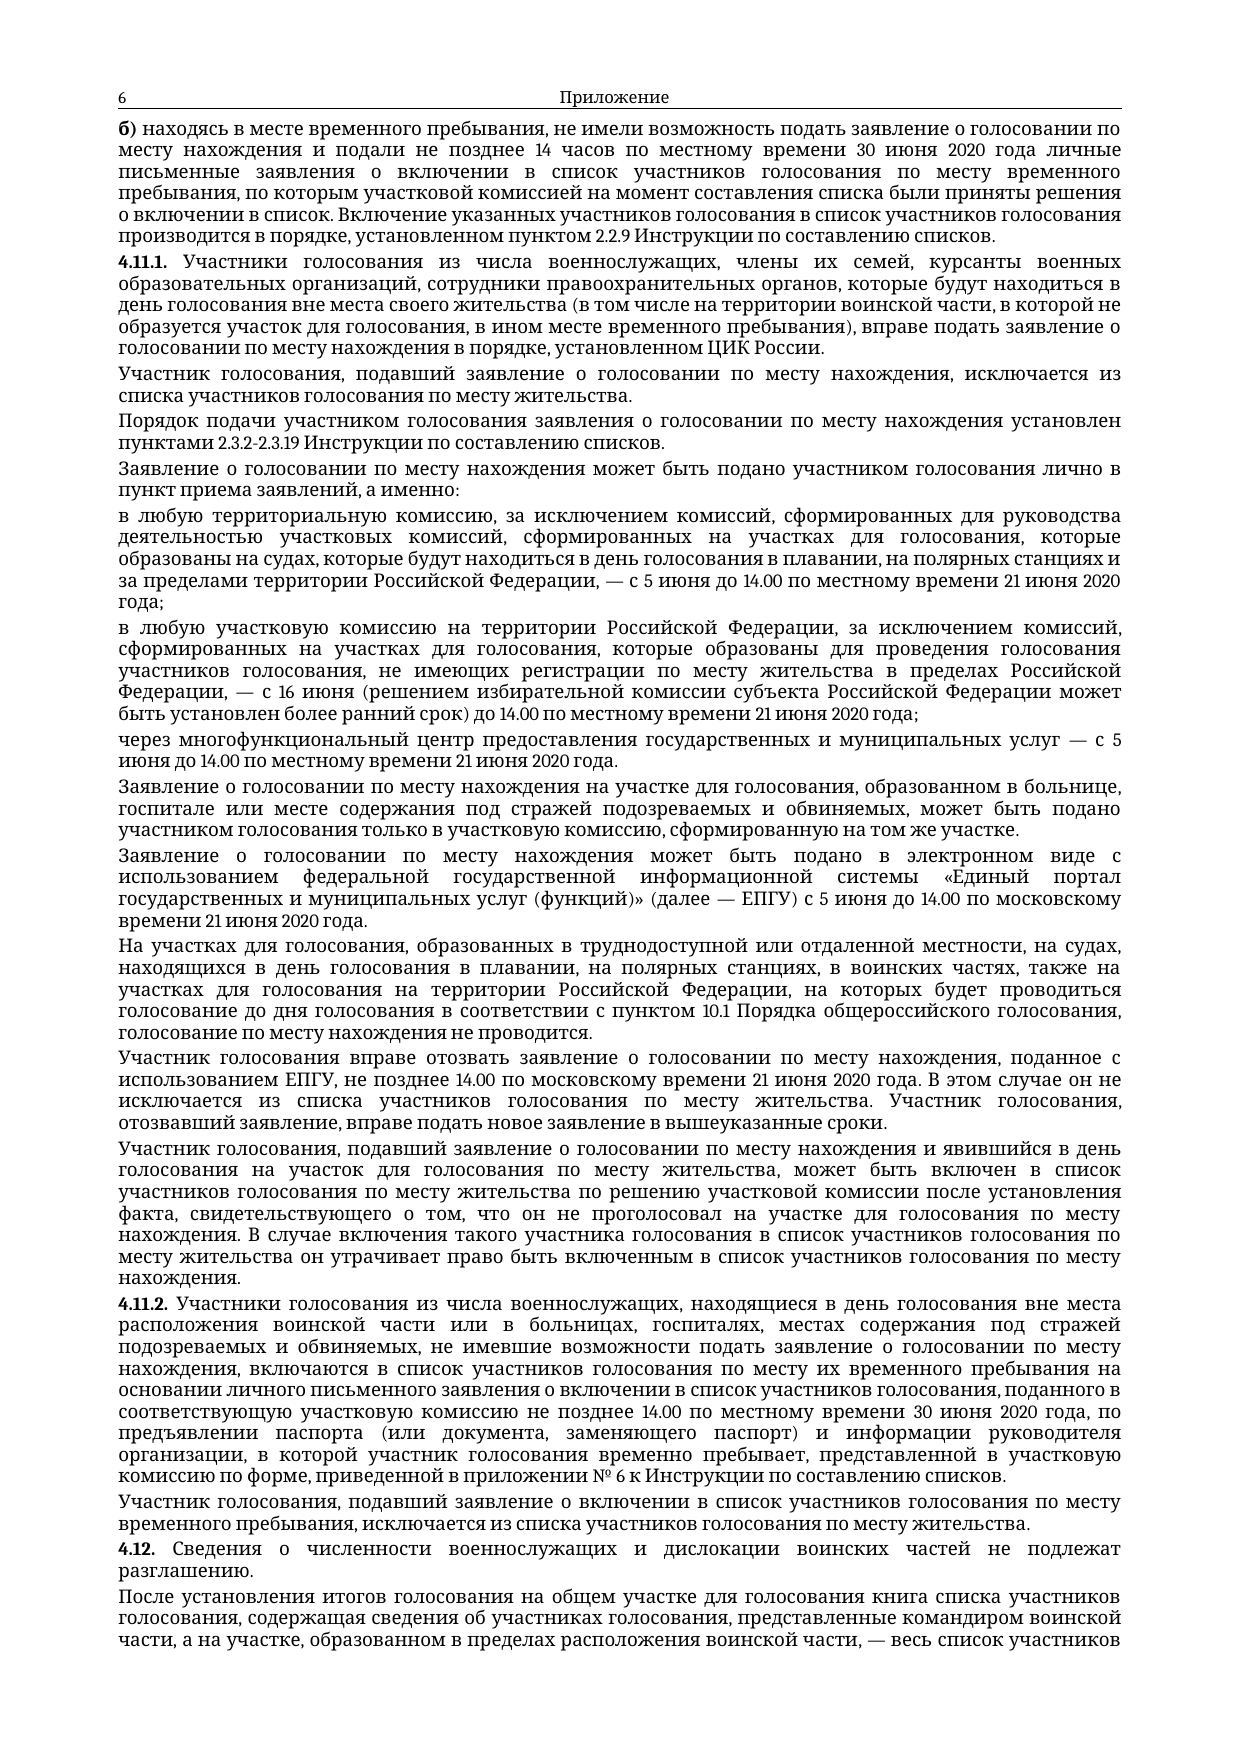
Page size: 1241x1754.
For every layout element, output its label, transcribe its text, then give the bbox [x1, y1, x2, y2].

text 4.11.1. Участники голосования из числа военнослужащих, члены их семей, курсанты военных образовательных организаций, сотрудники правоохранительных органов, которые будут находиться в день голосования вне места своего жительства (в том числе на территории воинской части, в которой не образуется участок для голосования, в ином месте временного пребывания), вправе подать заявление о голосовании по месту нахождения в порядке, установленном ЦИК России. [118, 252, 1122, 359]
text б) находясь в месте временного пребывания, не имели возможность подать заявление о голосовании по месту нахождения и подали не позднее 14 часов по местному времени 30 июня 2020 года личные письменные заявления о включении в список участников голосования по месту временного пребывания, по которым участковой комиссией на момент составления списка были приняты решения о включении в список. Включение указанных участников голосования в список участников голосования производится в порядке, установленном пунктом 2.2.9 Инструкции по составлению списков. [118, 118, 1122, 247]
text 4.12. Сведения о численности военнослужащих и дислокации воинских частей не подлежат разглашению. [118, 1539, 1122, 1582]
text Порядок подачи участником голосования заявления о голосовании по месту нахождения установлен пунктами 2.3.2-2.3.19 Инструкции по составлению списков. [118, 411, 1122, 454]
text Заявление о голосовании по месту нахождения на участке для голосования, образованном в больнице, госпитале или месте содержания под стражей подозреваемых и обвиняемых, может быть подано участником голосования только в участковую комиссию, сформированную на том же участке. [118, 777, 1122, 841]
text через многофункциональный центр предоставления государственных и муниципальных услуг — с 5 июня до 14.00 по местному времени 21 июня 2020 года. [118, 729, 1122, 772]
text Участник голосования, подавший заявление о включении в список участников голосования по месту временного пребывания, исключается из списка участников голосования по месту жительства. [118, 1492, 1122, 1535]
text в любую участковую комиссию на территории Российской Федерации, за исключением комиссий, сформированных на участках для голосования, которые образованы для проведения голосования участников голосования, не имеющих регистрации по месту жительства в пределах Российской Федерации, — с 16 июня (решением избирательной комиссии субъекта Российской Федерации может быть установлен более ранний срок) до 14.00 по местному времени 21 июня 2020 года; [118, 617, 1122, 725]
text 4.11.2. Участники голосования из числа военнослужащих, находящиеся в день голосования вне места расположения воинской части или в больницах, госпиталях, местах содержания под стражей подозреваемых и обвиняемых, не имевшие возможности подать заявление о голосовании по месту нахождения, включаются в список участников голосования по месту их временного пребывания на основании личного письменного заявления о включении в список участников голосования, поданного в соответствующую участковую комиссию не позднее 14.00 по местному времени 30 июня 2020 года, по предъявлении паспорта (или документа, заменяющего паспорт) и информации руководителя организации, в которой участник голосования временно пребывает, представленной в участковую комиссию по форме, приведенной в приложении № 6 к Инструкции по составлению списков. [118, 1293, 1122, 1487]
text После установления итогов голосования на общем участке для голосования книга списка участников голосования, содержащая сведения об участниках голосования, представленные командиром воинской части, а на участке, образованном в пределах расположения воинской части, — весь список участников [118, 1586, 1122, 1651]
text Участник голосования вправе отозвать заявление о голосовании по месту нахождения, поданное с использованием ЕПГУ, не позднее 14.00 по московскому времени 21 июня 2020 года. В этом случае он не исключается из списка участников голосования по месту жительства. Участник голосования, отозвавший заявление, вправе подать новое заявление в вышеуказанные сроки. [118, 1048, 1122, 1134]
text Участник голосования, подавший заявление о голосовании по месту нахождения и явившийся в день голосования на участок для голосования по месту жительства, может быть включен в список участников голосования по месту жительства по решению участковой комиссии после установления факта, свидетельствующего о том, что он не проголосовал на участке для голосования по месту нахождения. В случае включения такого участника голосования в список участников голосования по месту жительства он утрачивает право быть включенным в список участников голосования по месту нахождения. [118, 1138, 1122, 1289]
text в любую территориальную комиссию, за исключением комиссий, сформированных для руководства деятельностью участковых комиссий, сформированных на участках для голосования, которые образованы на судах, которые будут находиться в день голосования в плавании, на полярных станциях и за пределами территории Российской Федерации, — с 5 июня до 14.00 по местному времени 21 июня 2020 года; [118, 505, 1122, 613]
text Участник голосования, подавший заявление о голосовании по месту нахождения, исключается из списка участников голосования по месту жительства. [118, 363, 1122, 407]
text На участках для голосования, образованных в труднодоступной или отдаленной местности, на судах, находящихся в день голосования в плавании, на полярных станциях, в воинских частях, также на участках для голосования на территории Российской Федерации, на которых будет проводиться голосование до дня голосования в соответствии с пунктом 10.1 Порядка общероссийского голосования, голосование по месту нахождения не проводится. [118, 936, 1122, 1044]
text Заявление о голосовании по месту нахождения может быть подано участником голосования лично в пункт приема заявлений, а именно: [118, 458, 1122, 501]
text Заявление о голосовании по месту нахождения может быть подано в электронном виде с использованием федеральной государственной информационной системы «Единый портал государственных и муниципальных услуг (функций)» (далее — ЕПГУ) с 5 июня до 14.00 по московскому времени 21 июня 2020 года. [118, 846, 1122, 932]
